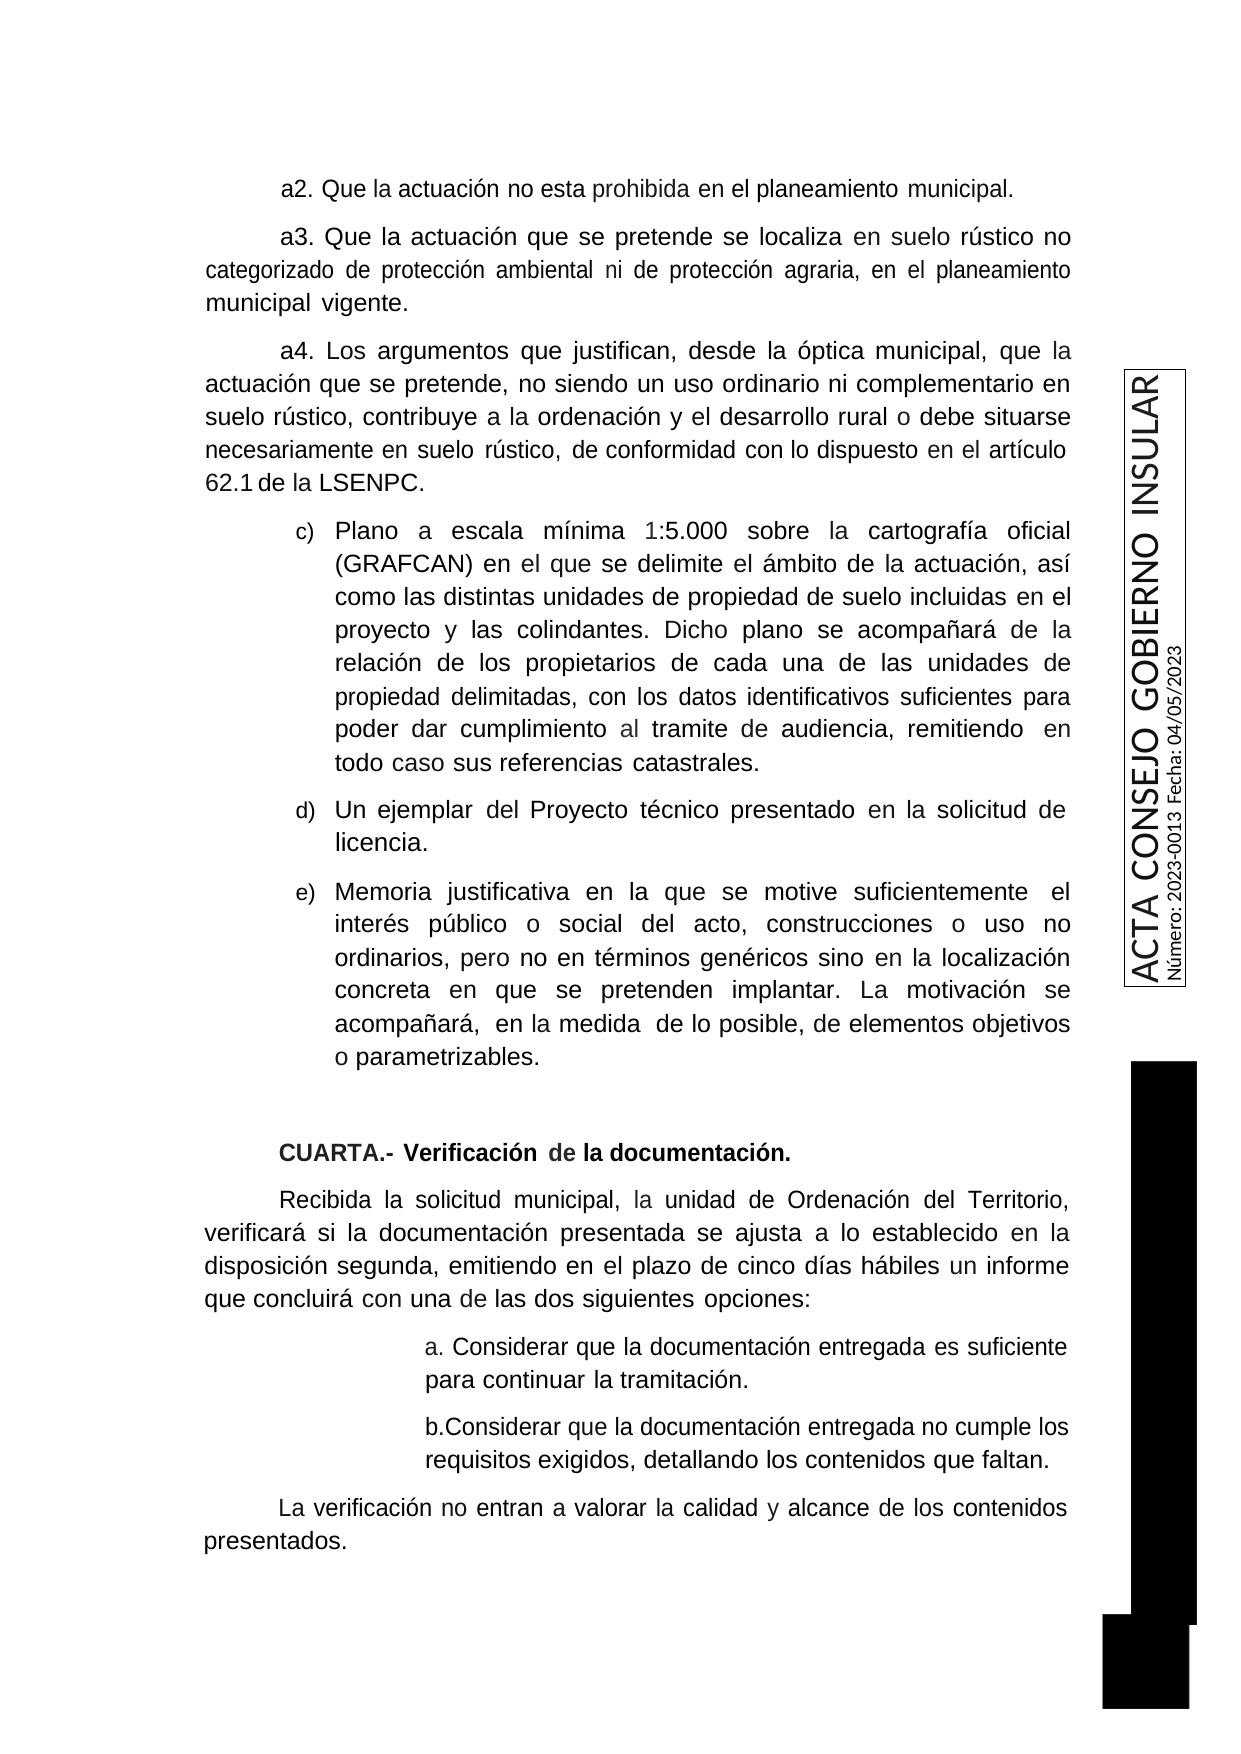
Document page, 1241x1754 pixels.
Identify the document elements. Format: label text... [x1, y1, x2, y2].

list Un ejemplar del Proyecto técnico presentado en la solicitud de [295, 796, 1124, 824]
text [1186, 827, 1223, 857]
text b.Considerar que la documentación entregada no cumple los requisitos exigidos, detallando los contenidos que faltan. [425, 1412, 1070, 1474]
subtitle CUARTA.- Verificación de la documentación. [279, 1137, 1101, 1166]
picture [1101, 1061, 1198, 1710]
text Recibida la solicitud municipal, la unidad de Ordenación del Territorio, verificará si la documentación presentada se ajusta a lo establecido en la disposición segunda, emitiendo en el plazo de cinco días hábiles un informe que concluirá con una de las dos siguientes opciones: [204, 1185, 1069, 1313]
text a3. Que la actuación que se pretende se localiza en suelo rústico no categorizado de protección ambiental ni de protección agraria, en el planeamiento municipal vigente. [205, 222, 1071, 317]
list [1186, 468, 1223, 497]
list Memoria justificativa en la que se motive suficientemente el interés público o social del acto, construcciones o uso no ordinarios, pero no en términos genéricos sino en la localización concreta en que se pretenden implantar. La motivación se acompañará, en la medida de lo posible, de elementos objetivos o parametrizables. [295, 876, 1071, 1070]
text La verificación no entran a valorar la calidad y alcance de los contenidos presentados. [203, 1493, 1068, 1555]
text a4. Los argumentos que justifican, desde la óptica municipal, que la actuación que se pretende, no siendo un uso ordinario ni complementario en suelo rústico, contribuye a la ordenación y el desarrollo rural o debe situarse necesariamente en suelo rústico, de conformidad con lo dispuesto en el artículo [205, 336, 1071, 464]
text a. Considerar que la documentación entregada es suficiente para continuar la tramitación. [424, 1332, 1067, 1393]
list de la LSENPC. [205, 468, 1124, 497]
text a2. Que la actuación no esta prohibida en el planeamiento municipal. [281, 174, 1223, 203]
list Plano a escala mínima 1:5.000 sobre la cartografía oficial (GRAFCAN) en el que se delimite el ámbito de la actuación, así como las distintas unidades de propiedad de suelo incluidas en el proyecto y las colindantes. Dicho plano se acompañará de la relación de los propietarios de cada una de las unidades de propiedad delimitadas, con los datos identificativos suficientes para poder dar cumplimiento al tramite de audiencia, remitiendo en todo caso sus referencias catastrales. [295, 516, 1071, 776]
text ACTA CONSEJO GOBIERNO INSULAR [1125, 372, 1163, 986]
text licencia. [335, 827, 1124, 857]
text Número: 2023-0013 Fecha: 04/05/2023 [1163, 373, 1184, 986]
